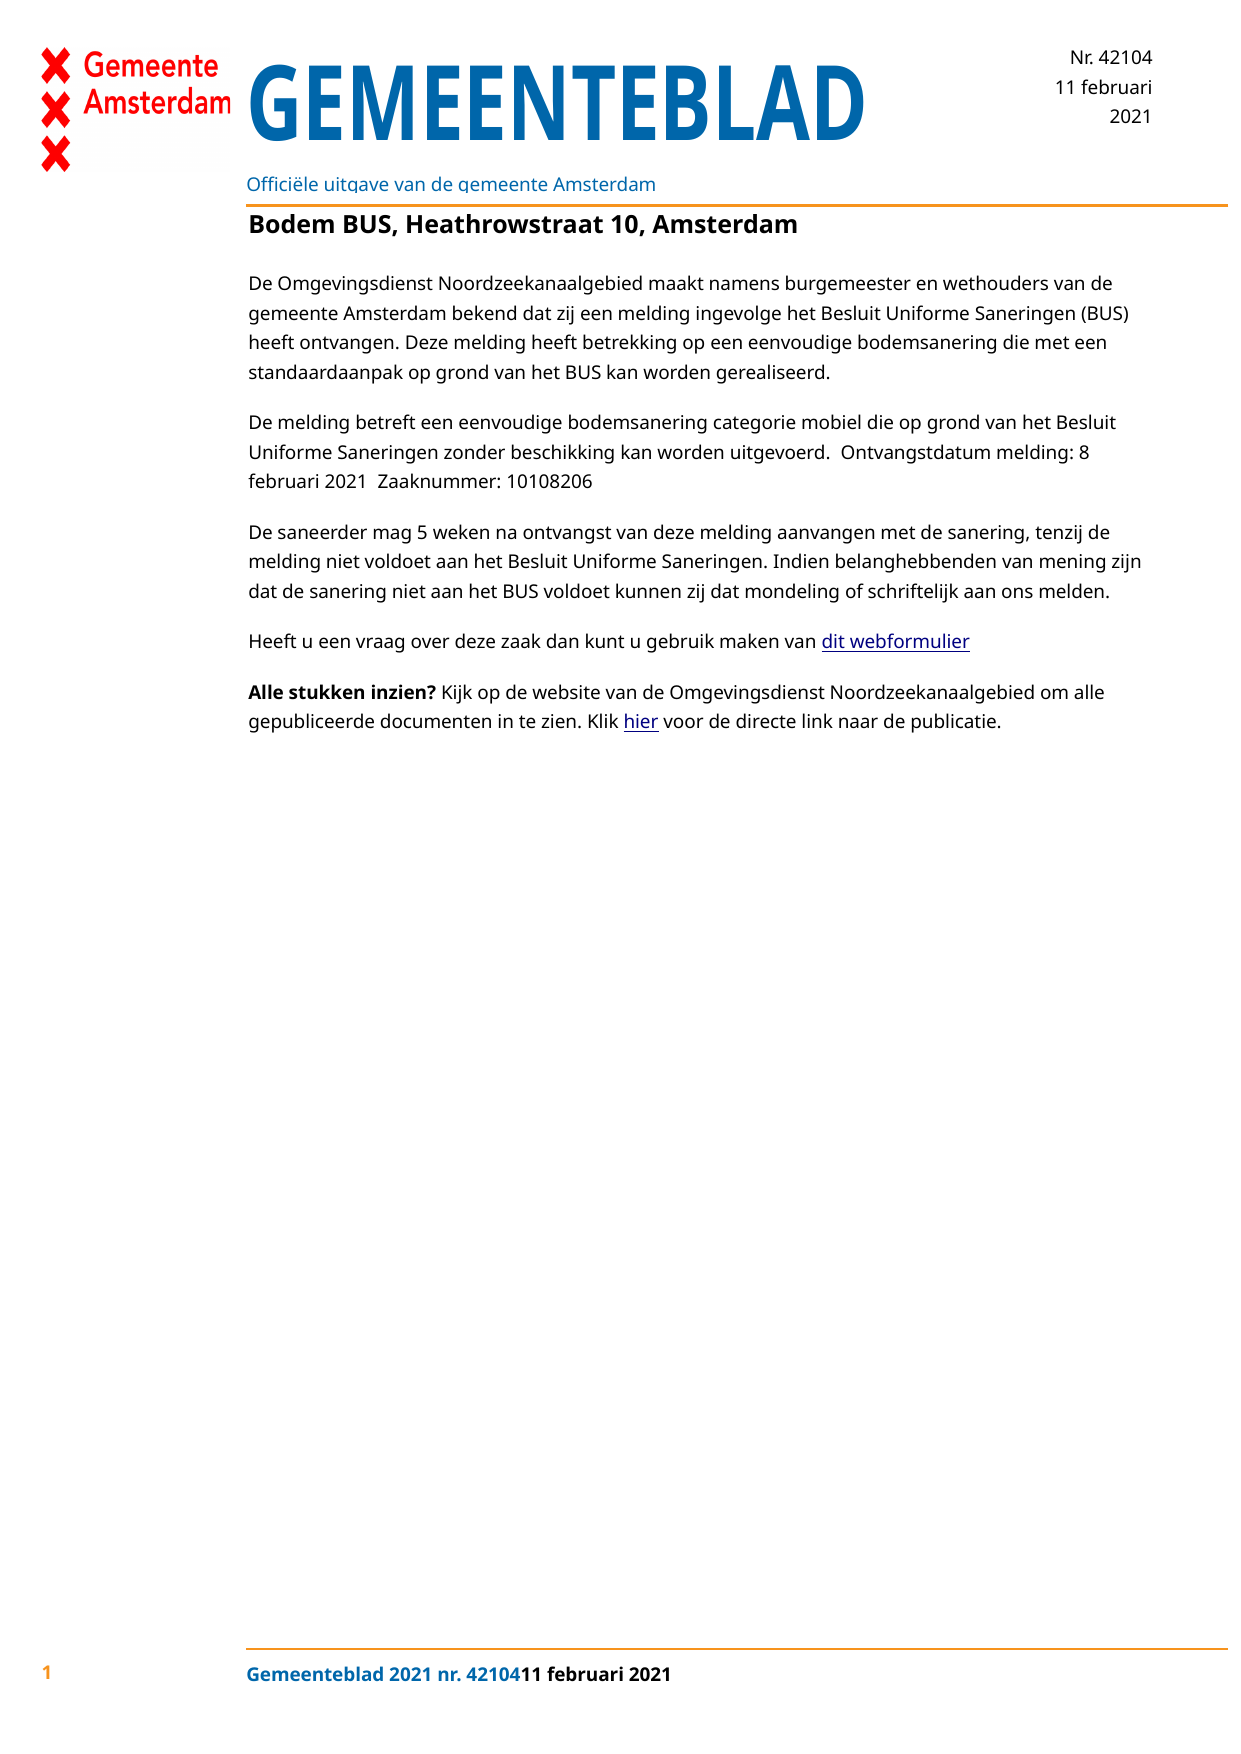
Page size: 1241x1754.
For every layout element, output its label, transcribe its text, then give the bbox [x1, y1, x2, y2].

text De melding betreft een eenvoudige bodemsanering categorie mobiel die op grond van het Besluit Uniforme Saneringen zonder beschikking kan worden uitgevoerd. Ontvangstdatum melding: 8 februari 2021 Zaaknummer: 10108206 [248, 409, 1152, 494]
text Alle stukken inzien? Kijk op de website van de Omgevingsdienst Noordzeekanaalgebied om alle gepubliceerde documenten in te zien. Klik hier voor de directe link naar de publicatie. [248, 679, 1152, 734]
text Heeft u een vraag over deze zaak dan kunt u gebruik maken van dit webformulier [248, 629, 1152, 654]
text De saneerder mag 5 weken na ontvangst van deze melding aanvangen met de sanering, tenzij de melding niet voldoet aan het Besluit Uniforme Saneringen. Indien belanghebbenden van mening zijn dat de sanering niet aan het BUS voldoet kunnen zij dat mondeling of schriftelijk aan ons melden. [248, 519, 1152, 604]
text De Omgevingsdienst Noordzeekanaalgebied maakt namens burgemeester en wethouders van de gemeente Amsterdam bekend dat zij een melding ingevolge het Besluit Uniforme Saneringen (BUS) heeft ontvangen. Deze melding heeft betrekking op een eenvoudige bodemsanering die met een standaardaanpak op grond van het BUS kan worden gerealiseerd. [248, 270, 1152, 385]
picture [41, 47, 231, 172]
text Bodem BUS, Heathrowstraat 10, Amsterdam [248, 207, 1152, 241]
